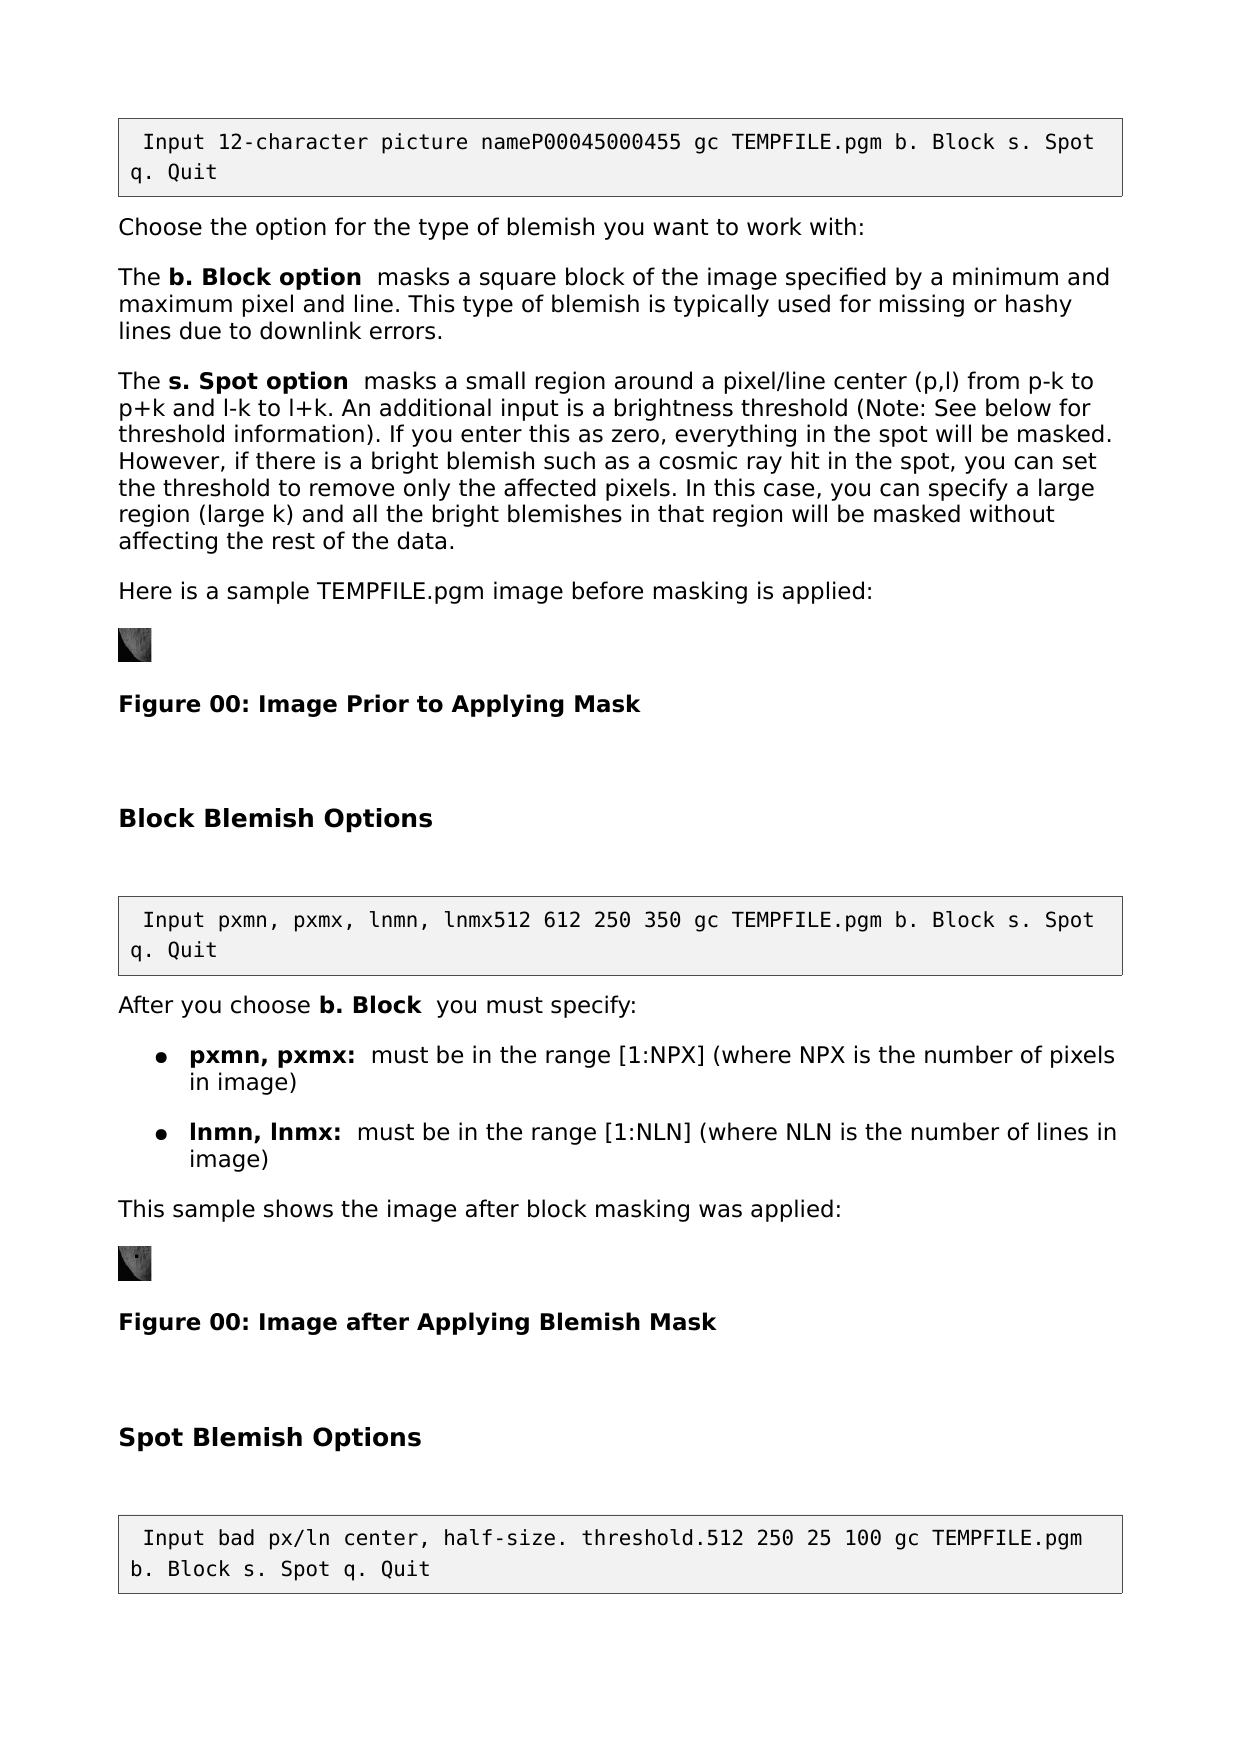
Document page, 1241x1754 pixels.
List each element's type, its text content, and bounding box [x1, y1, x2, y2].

text Figure 00: Image Prior to Applying Mask [118, 691, 1122, 717]
picture [118, 628, 152, 662]
text Choose the option for the type of blemish you want to work with: [118, 214, 1122, 241]
text The b. Block option masks a square block of the image specified by a minimum and maximum pixel and line. This type of blemish is typically used for missing or hashy lines due to downlink errors. [118, 264, 1122, 344]
text Input bad px/ln center, half-size. threshold.512 250 25 100 gc TEMPFILE.pgm b. Block s. Spot q. Quit [119, 1516, 1122, 1593]
text Input pxmn, pxmx, lnmn, lnmx512 612 250 350 gc TEMPFILE.pgm b. Block s. Spot q. Quit [119, 897, 1122, 975]
picture [118, 1246, 152, 1281]
list pxmn, pxmx: must be in the range [1:NPX] (where NPX is the number of pixels in image) [153, 1043, 1122, 1096]
text This sample shows the image after block masking was applied: [118, 1196, 1122, 1223]
text Input 12-character picture nameP00045000455 gc TEMPFILE.pgm b. Block s. Spot q. Quit [119, 119, 1122, 196]
text Here is a sample TEMPFILE.pgm image before masking is applied: [118, 578, 1122, 605]
subtitle Spot Blemish Options [118, 1423, 1122, 1452]
subtitle Block Blemish Options [118, 804, 1122, 834]
text The s. Spot option masks a small region around a pixel/line center (p,l) from p-k to p+k and l-k to l+k. An additional input is a brightness threshold (Note: See below for threshold information). If you enter this as zero, everything in the spot will be masked. However, if there is a bright blemish such as a cosmic ray hit in the spot, you can set the threshold to remove only the affected pixels. In this case, you can specify a large region (large k) and all the bright blemishes in that region will be masked without affecting the rest of the data. [118, 368, 1122, 555]
text Figure 00: Image after Applying Blemish Mask [118, 1309, 1122, 1336]
text After you choose b. Block you must specify: [118, 992, 1122, 1019]
list lnmn, lnmx: must be in the range [1:NLN] (where NLN is the number of lines in image) [153, 1119, 1122, 1173]
